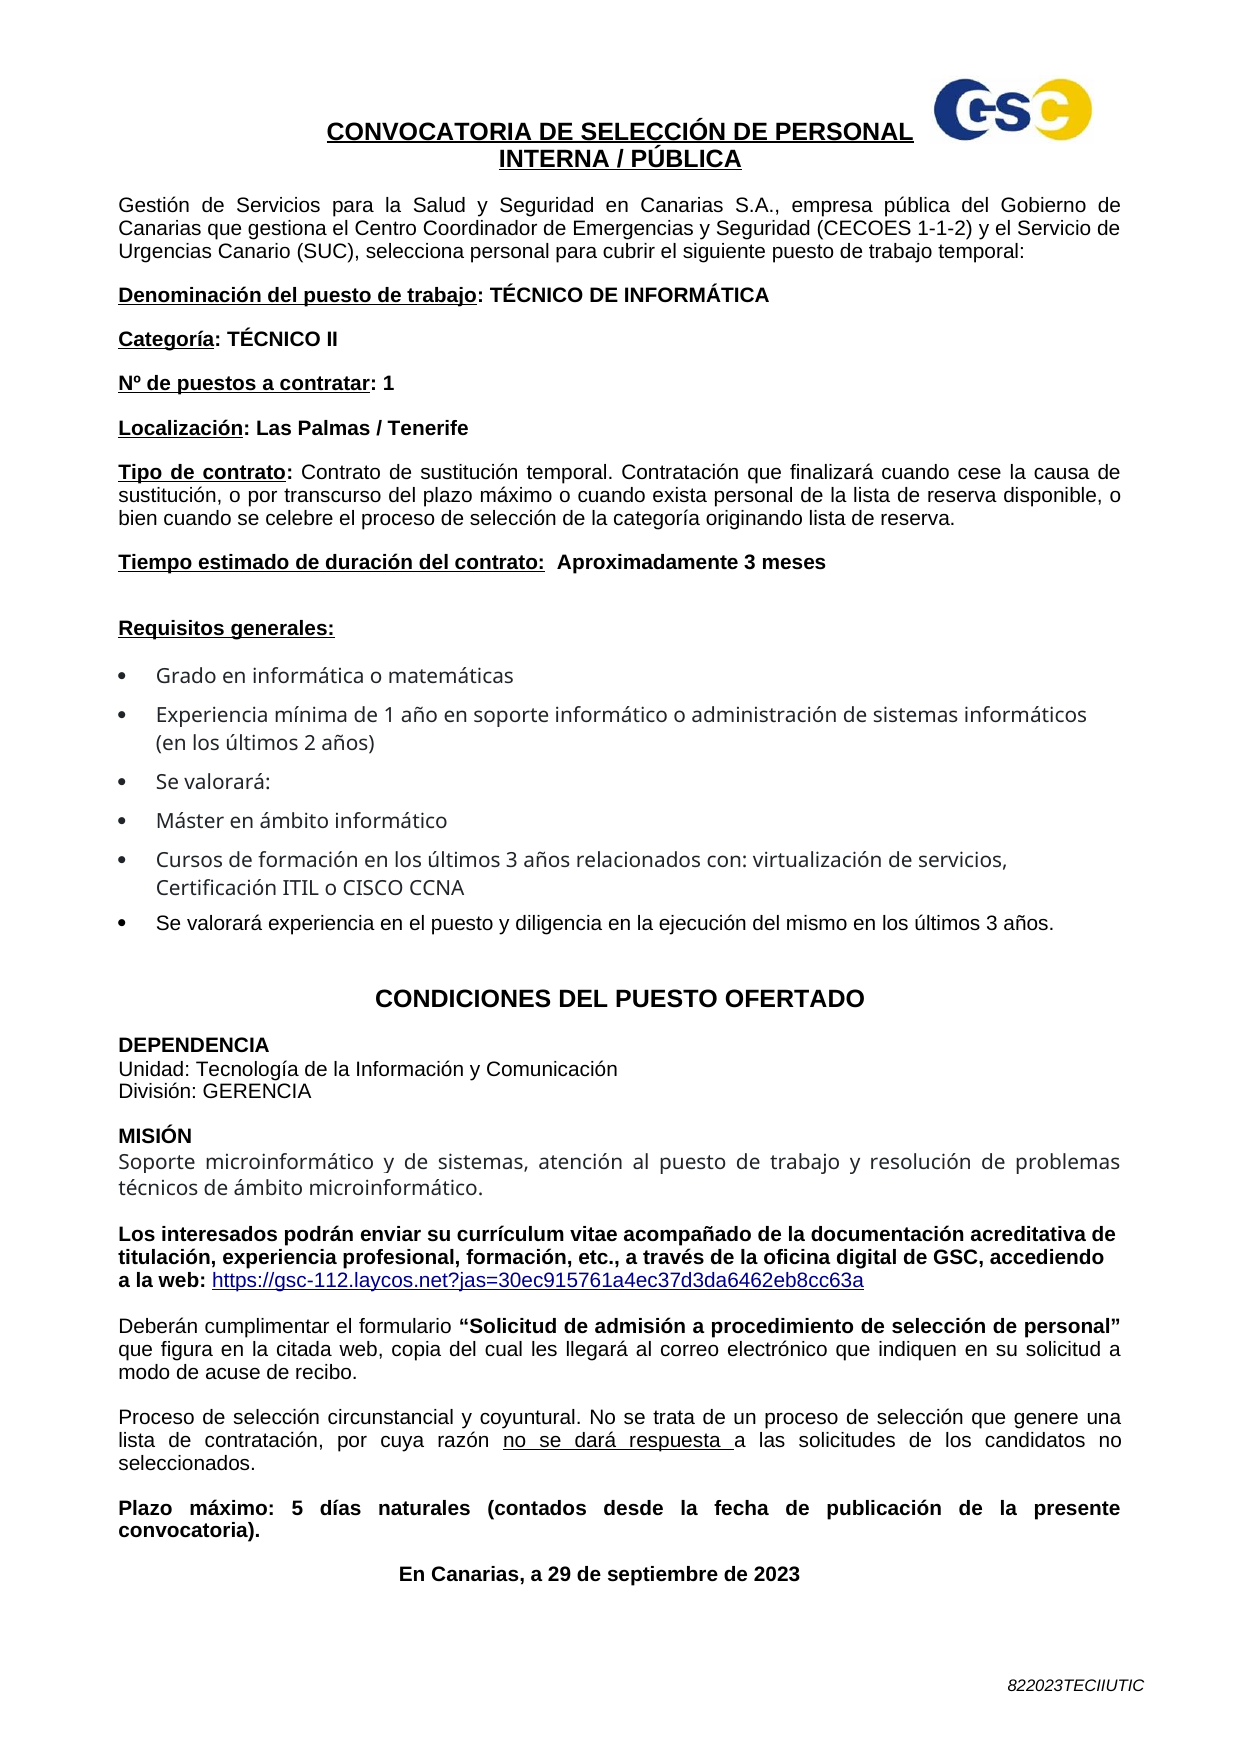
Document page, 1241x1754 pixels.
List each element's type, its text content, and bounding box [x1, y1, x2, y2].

list Máster en ámbito informático [118, 806, 1122, 835]
list Se valorará experiencia en el puesto y diligencia en la ejecución del mismo en los últimos 3 años. [118, 912, 1122, 935]
list Cursos de formación en los últimos 3 años relacionados con: virtualización de servicios, Certificación ITIL o CISCO CCNA [118, 845, 1122, 902]
text Unidad: Tecnología de la Información y Comunicación [118, 1057, 1122, 1081]
text Los interesados podrán enviar su currículum vitae acompañado de la documentación acreditativa de titulación, experiencia profesional, formación, etc., a través de la oficina digital de GSC, accediendo a la web: https://gsc-112.laycos.net?jas=30ec915761a4ec37d3da6462eb8cc63a [118, 1223, 1122, 1292]
text INTERNA / PÚBLICA [118, 145, 1122, 173]
text Gestión de Servicios para la Salud y Seguridad en Canarias S.A., empresa pública del Gobierno de Canarias que gestiona el Centro Coordinador de Emergencias y Seguridad (CECOES 1-1-2) y el Servicio de Urgencias Canario (SUC), selecciona personal para cubrir el siguiente puesto de trabajo temporal: [118, 194, 1122, 263]
text CONVOCATORIA DE SELECCIÓN DE PERSONAL [118, 118, 1122, 145]
list Grado en informática o matemáticas [118, 661, 1122, 690]
list Experiencia mínima de 1 año en soporte informático o administración de sistemas informáticos (en los últimos 2 años) [118, 700, 1122, 757]
text Soporte microinformático y de sistemas, atención al puesto de trabajo y resolución de problemas técnicos de ámbito microinformático. [118, 1148, 1122, 1202]
text DEPENDENCIA [118, 1034, 1122, 1057]
text Tipo de contrato: Contrato de sustitución temporal. Contratación que finalizará cuando cese la causa de sustitución, o por transcurso del plazo máximo o cuando exista personal de la lista de reserva disponible, o bien cuando se celebre el proceso de selección de la categoría originando lista de reserva. [118, 461, 1122, 529]
text Proceso de selección circunstancial y coyuntural. No se trata de un proceso de selección que genere una lista de contratación, por cuya razón no se dará respuesta a las solicitudes de los candidatos no seleccionados. [118, 1407, 1122, 1475]
text Nº de puestos a contratar: 1 [118, 373, 1122, 395]
text Localización: Las Palmas / Tenerife [118, 417, 1122, 440]
text Requisitos generales: [118, 617, 1122, 640]
text En Canarias, a 29 de septiembre de 2023 [399, 1563, 1122, 1586]
text Tiempo estimado de duración del contrato: Aproximadamente 3 meses [118, 551, 1122, 574]
text CONDICIONES DEL PUESTO OFERTADO [118, 985, 1122, 1012]
text Denominación del puesto de trabajo: TÉCNICO DE INFORMÁTICA [118, 284, 1122, 307]
text División: GERENCIA [118, 1081, 1122, 1103]
text Plazo máximo: 5 días naturales (contados desde la fecha de publicación de la presente convocatoria). [118, 1498, 1122, 1542]
text Deberán cumplimentar el formulario “Solicitud de admisión a procedimiento de selección de personal” que figura en la citada web, copia del cual les llegará al correo electrónico que indiquen en su solicitud a modo de acuse de recibo. [118, 1316, 1122, 1384]
text Categoría: TÉCNICO II [118, 328, 1122, 351]
text MISIÓN [118, 1125, 1122, 1148]
list Se valorará: [118, 767, 1122, 796]
